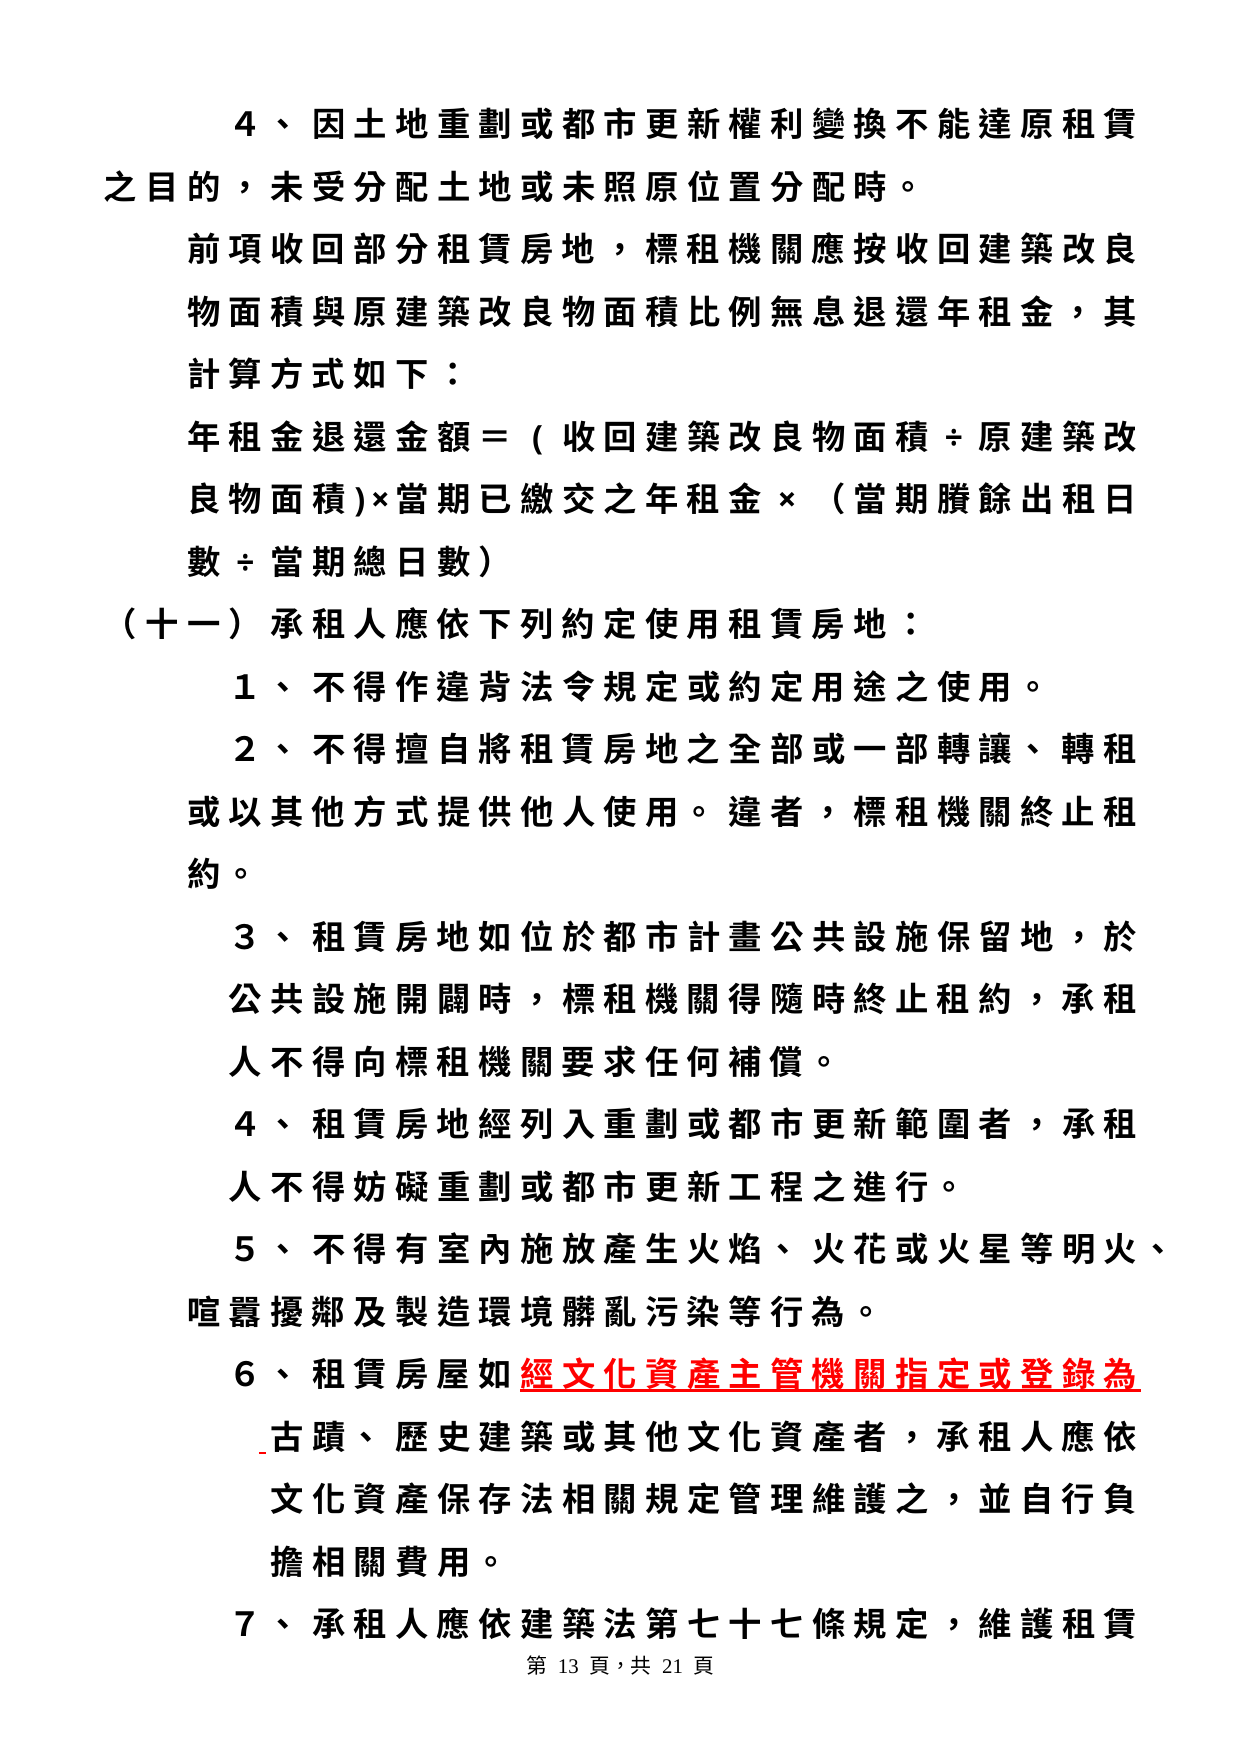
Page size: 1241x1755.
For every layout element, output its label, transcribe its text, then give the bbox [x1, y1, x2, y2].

text １、不得作違背法令規定或約定用途之使用。 [169, 643, 1141, 706]
text 前項收回部分租賃房地，標租機關應按收回建築改良物面積與原建築改良物面積比例無息退還年租金，其計算方式如下： [169, 206, 1141, 393]
text ６、租賃房屋如經文化資產主管機關指定或登錄為古蹟、歷史建築或其他文化資產者，承租人應依文化資產保存法相關規定管理維護之，並自行負擔相關費用。 [191, 1331, 1141, 1581]
text （十一）承租人應依下列約定使用租賃房地： [99, 581, 1141, 643]
text ５、不得有室內施放產生火焰、火花或火星等明火、喧囂擾鄰及製造環境髒亂污染等行為。 [169, 1206, 1141, 1331]
text 年租金退還金額＝(收回建築改良物面積÷原建築改良物面積)×當期已繳交之年租金×（當期賸餘出租日數÷當期總日數） [167, 393, 1141, 581]
text ４、因土地重劃或都市更新權利變換不能達原租賃之目的，未受分配土地或未照原位置分配時。 [99, 81, 1141, 206]
text ３、租賃房地如位於都市計畫公共設施保留地，於公共設施開闢時，標租機關得隨時終止租約，承租人不得向標租機關要求任何補償。 [192, 893, 1141, 1081]
text ７、承租人應依建築法第七十七條規定，維護租賃 [191, 1581, 1141, 1643]
text ４、租賃房地經列入重劃或都市更新範圍者，承租人不得妨礙重劃或都市更新工程之進行。 [192, 1081, 1141, 1206]
text ２、不得擅自將租賃房地之全部或一部轉讓、轉租或以其他方式提供他人使用。違者，標租機關終止租約。 [169, 706, 1141, 893]
